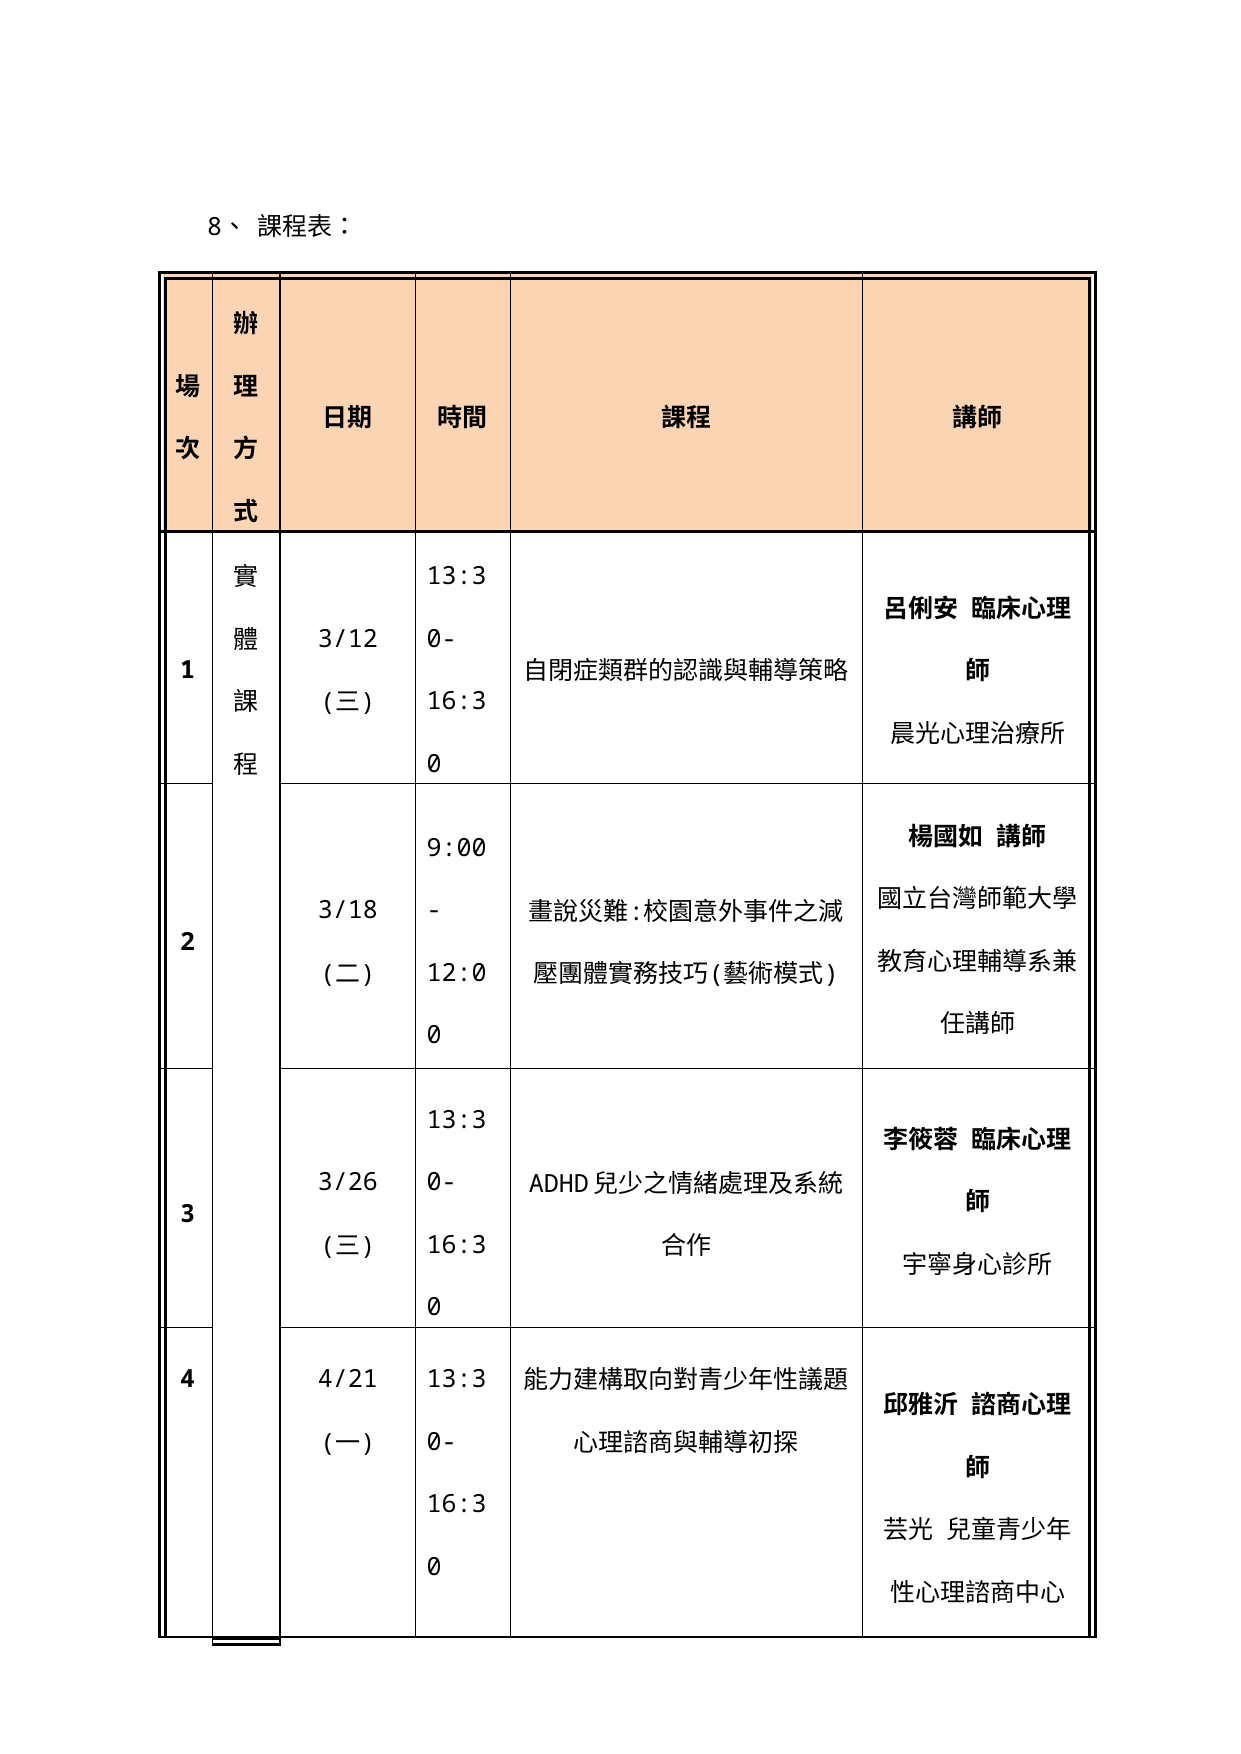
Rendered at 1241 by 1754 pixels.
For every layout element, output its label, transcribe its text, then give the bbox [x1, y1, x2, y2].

table_cell 1 [167, 533, 212, 783]
table_cell 3/18(二) [281, 784, 415, 1068]
table_cell ADHD兒少之情緒處理及系統合作 [511, 1069, 862, 1327]
table_cell 3/26(三) [281, 1069, 415, 1327]
table_cell 楊國如 講師 國立台灣師範大學教育心理輔導系兼任講師 [863, 784, 1088, 1068]
table_cell 3/12(三) [281, 533, 415, 783]
list 課程表： [207, 183, 1092, 246]
table_cell 3 [167, 1069, 212, 1327]
table_cell 2 [167, 784, 212, 1068]
table_cell 13:30-16:30 [416, 1328, 510, 1636]
table_header 辦理 方式 [213, 280, 279, 530]
table_cell 13:30-16:30 [416, 533, 510, 783]
table_header 時間 [416, 280, 510, 530]
table_header 日期 [281, 280, 415, 530]
table_cell 能力建構取向對青少年性議題 心理諮商與輔導初探 [511, 1328, 862, 1636]
table_cell 呂俐安 臨床心理師 晨光心理治療所 [863, 533, 1088, 783]
table_header 講師 [863, 274, 1092, 530]
table_cell 實體課程 [213, 533, 279, 1636]
table_cell 9:00-12:00 [416, 784, 510, 1068]
table_header 場次 [163, 274, 212, 530]
table_cell 自閉症類群的認識與輔導策略 [511, 533, 862, 783]
table_cell 畫說災難:校園意外事件之減壓團體實務技巧(藝術模式) [511, 784, 862, 1068]
table_cell 13:30-16:30 [416, 1069, 510, 1327]
table_header 課程 [511, 280, 862, 530]
table_cell 4/21(一) [281, 1328, 415, 1636]
table_cell 4 [167, 1328, 212, 1636]
table_cell 邱雅沂 諮商心理師 芸光 兒童青少年性心理諮商中心 [863, 1328, 1088, 1636]
table_cell 李筱蓉 臨床心理師 宇寧身心診所 [863, 1069, 1088, 1327]
